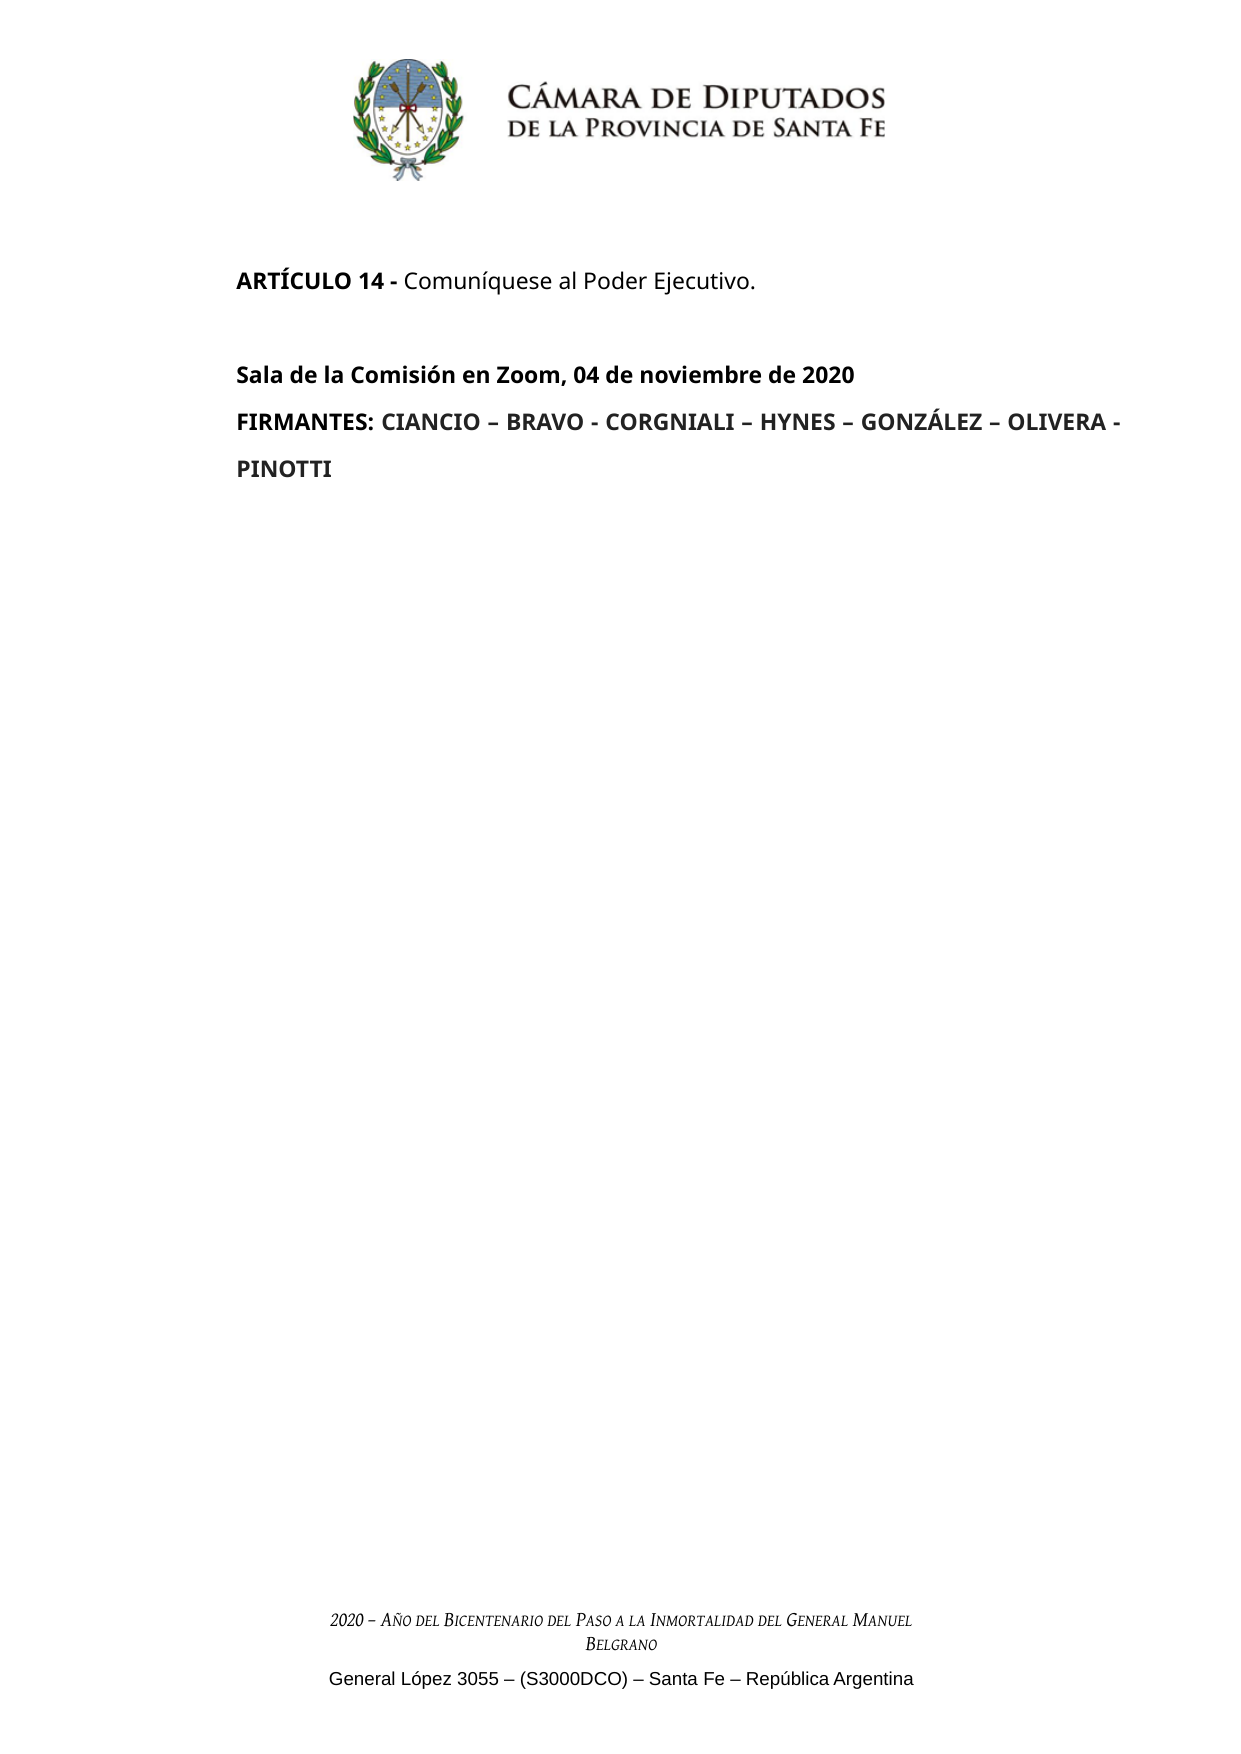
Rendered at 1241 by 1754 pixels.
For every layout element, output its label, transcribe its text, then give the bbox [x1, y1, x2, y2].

text Sala de la Comisión en Zoom, 04 de noviembre de 2020 [236, 359, 1122, 390]
text ARTÍCULO 14 - Comuníquese al Poder Ejecutivo. [236, 265, 1122, 296]
text FIRMANTES: CIANCIO – BRAVO - CORGNIALI – HYNES – GONZÁLEZ – OLIVERA - PINOTTI [236, 406, 1122, 484]
